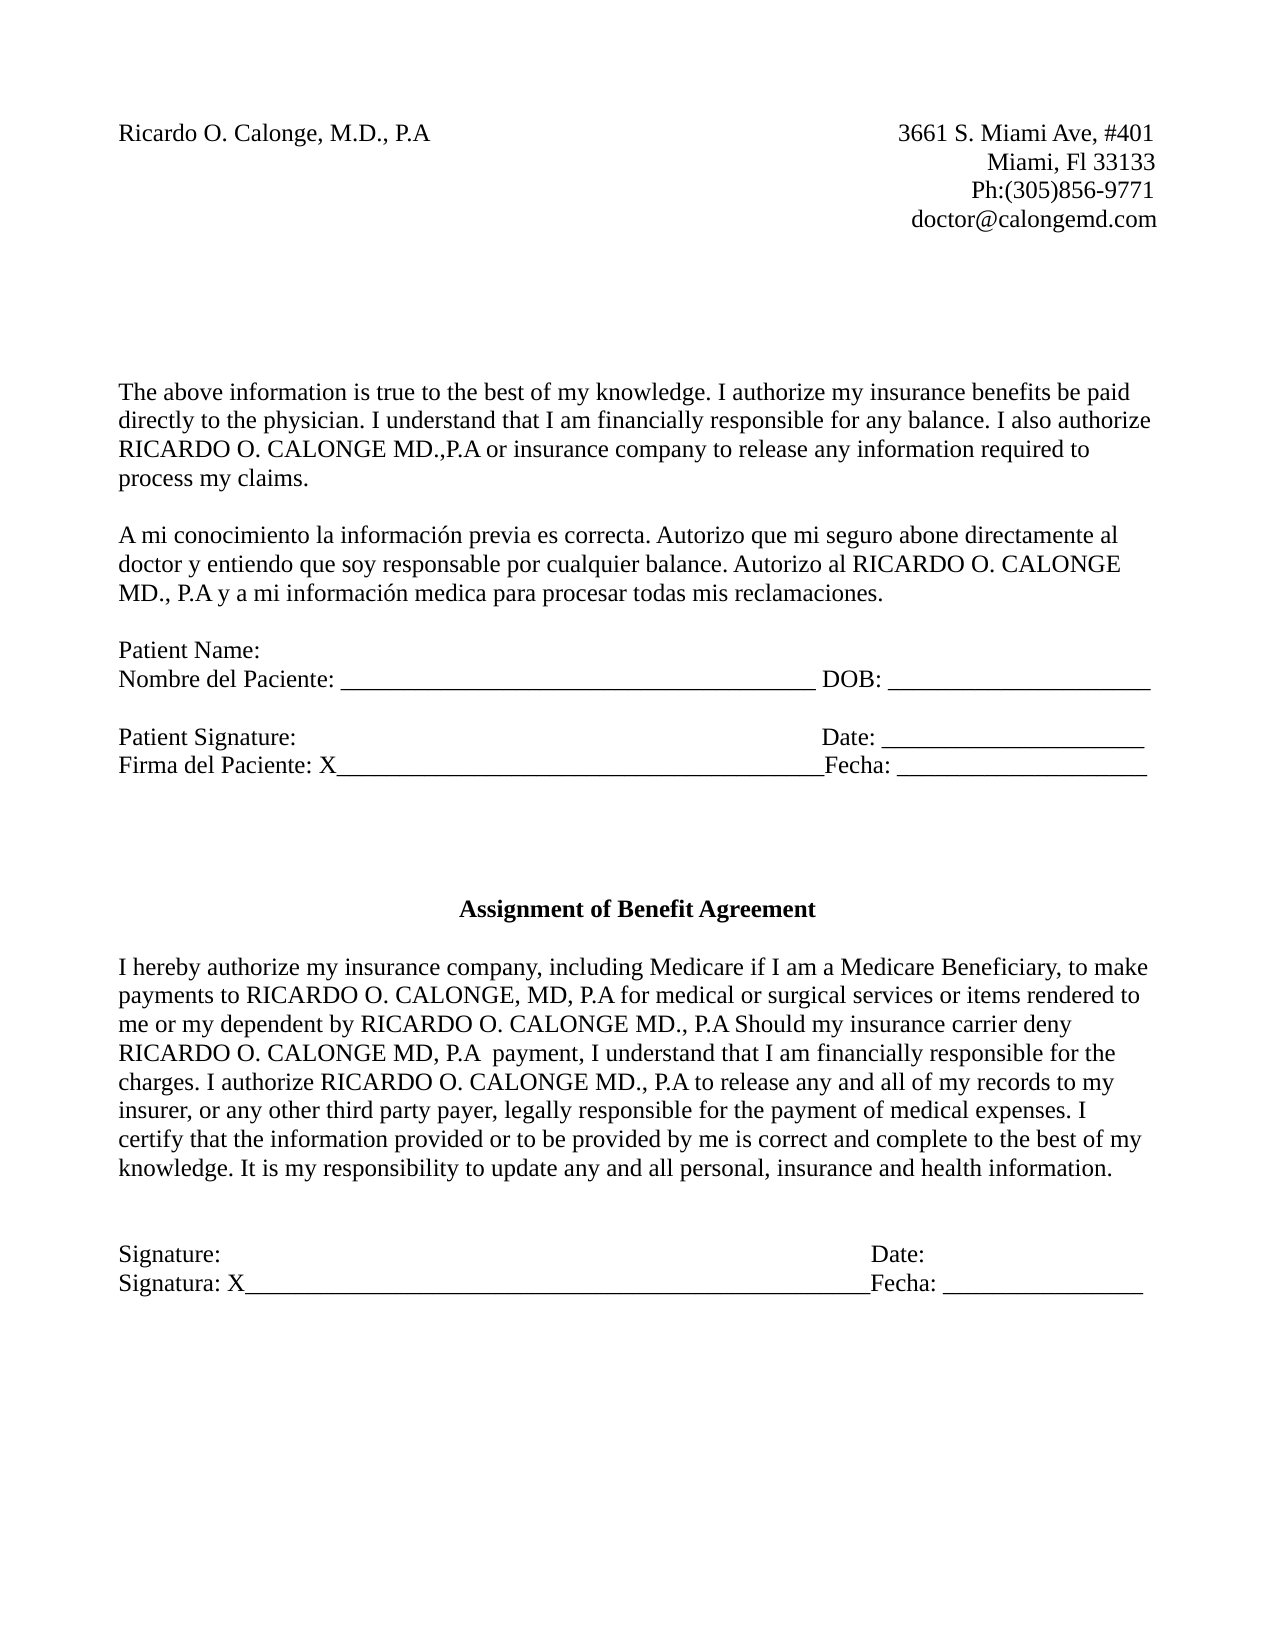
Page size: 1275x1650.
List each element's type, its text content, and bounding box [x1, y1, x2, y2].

text doctor@calongemd.com [118, 204, 1157, 233]
text Nombre del Paciente: ______________________________________ DOB: _____________________ [118, 664, 1157, 693]
text Patient Name: [118, 636, 1157, 664]
text Patient Signature: Date: _____________________ [118, 722, 1157, 751]
text Ph:(305)856-9771 [118, 176, 1157, 204]
text Signature: Date: [118, 1239, 1157, 1268]
text Signatura: X__________________________________________________Fecha: ________________ [118, 1268, 1157, 1297]
text Ricardo O. Calonge, M.D., P.A 3661 S. Miami Ave, #401 [118, 118, 1157, 147]
text I hereby authorize my insurance company, including Medicare if I am a Medicare Beneficiary, to make payments to RICARDO O. CALONGE, MD, P.A for medical or surgical services or items rendered to me or my dependent by RICARDO O. CALONGE MD., P.A Should my insurance carrier deny RICARDO O. CALONGE MD, P.A payment, I understand that I am financially responsible for the charges. I authorize RICARDO O. CALONGE MD., P.A to release any and all of my records to my insurer, or any other third party payer, legally responsible for the payment of medical expenses. I certify that the information provided or to be provided by me is correct and complete to the best of my knowledge. It is my responsibility to update any and all personal, insurance and health information. [118, 952, 1157, 1182]
text The above information is true to the best of my knowledge. I authorize my insurance benefits be paid directly to the physician. I understand that I am financially responsible for any balance. I also authorize RICARDO O. CALONGE MD.,P.A or insurance company to release any information required to process my claims. [118, 377, 1157, 492]
text Miami, Fl 33133 [118, 147, 1157, 176]
text Assignment of Benefit Agreement [118, 894, 1157, 923]
text Firma del Paciente: X_______________________________________Fecha: ____________________ [118, 751, 1157, 779]
text A mi conocimiento la información previa es correcta. Autorizo que mi seguro abone directamente al doctor y entiendo que soy responsable por cualquier balance. Autorizo al RICARDO O. CALONGE MD., P.A y a mi información medica para procesar todas mis reclamaciones. [118, 521, 1157, 607]
